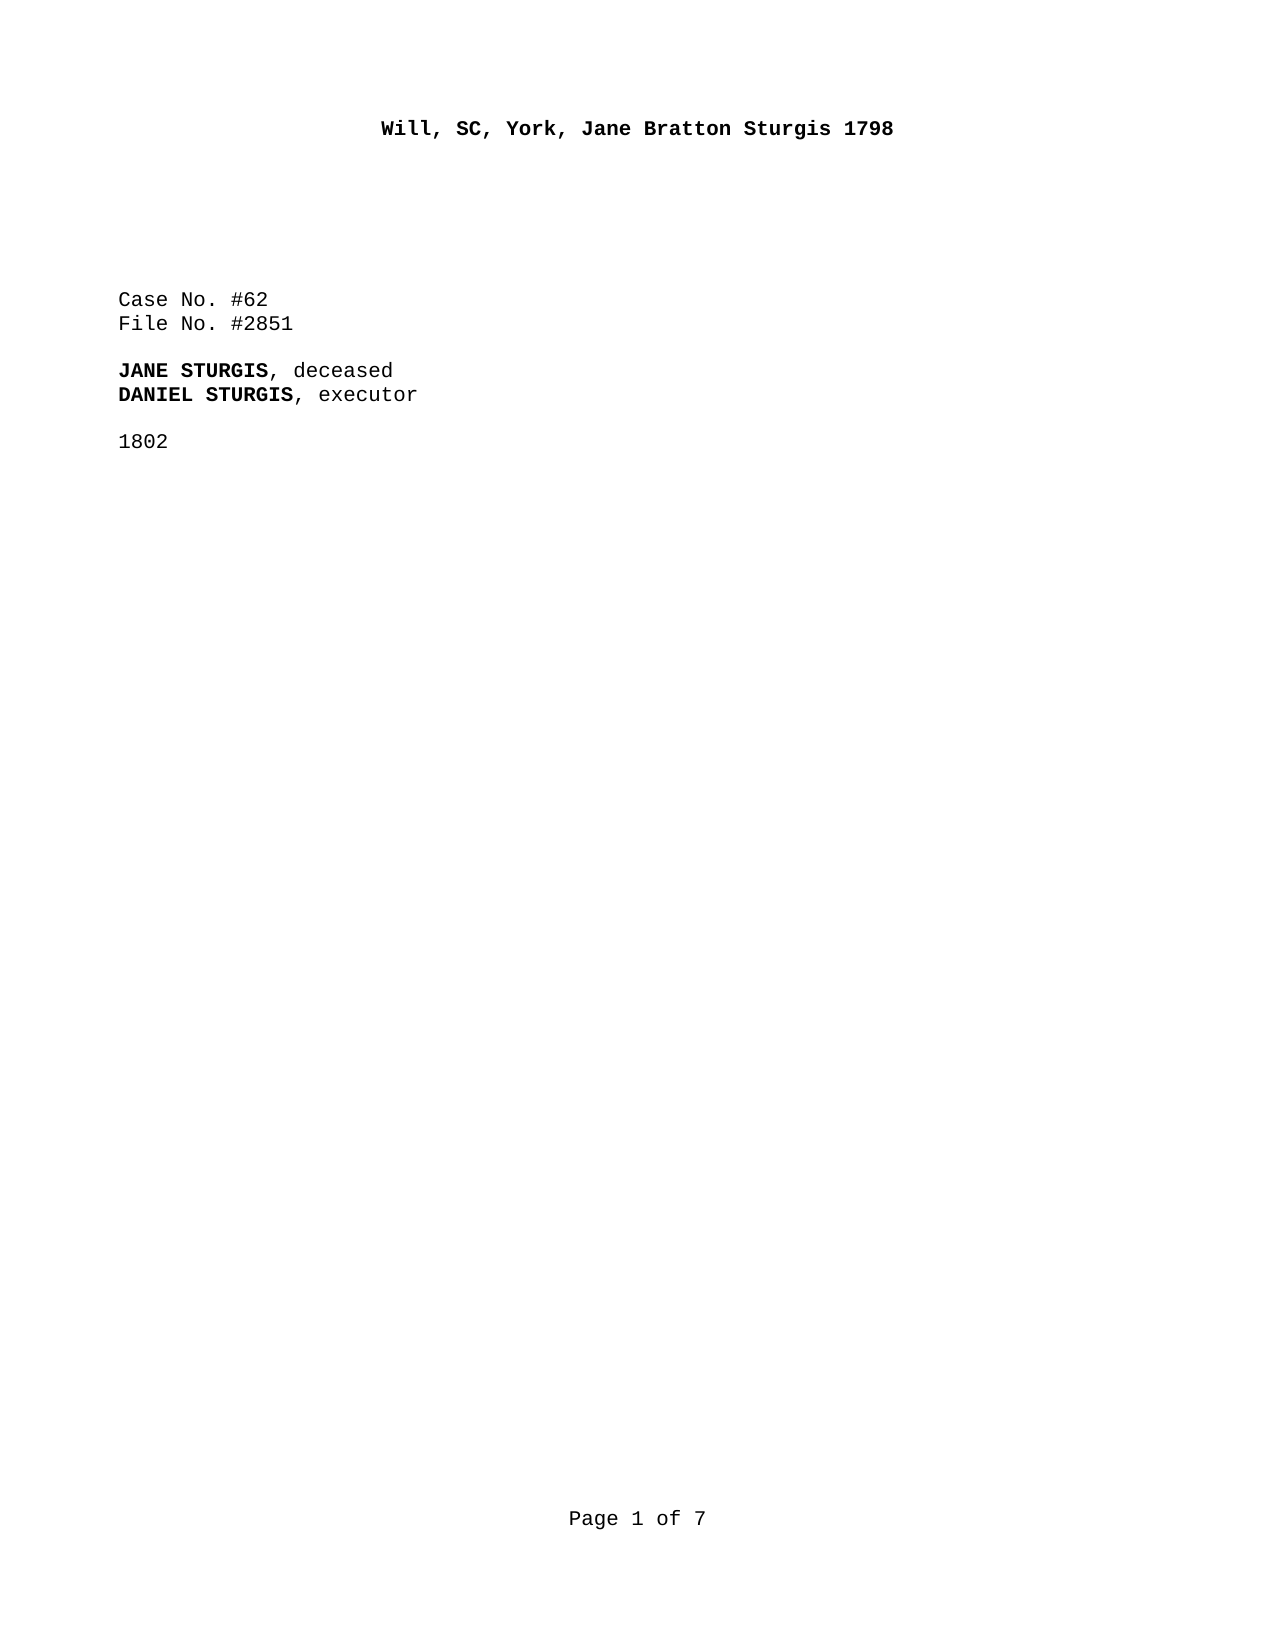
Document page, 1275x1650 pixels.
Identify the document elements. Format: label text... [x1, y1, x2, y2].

text File No. #2851 [118, 313, 1157, 337]
text Case No. #62 [118, 289, 1157, 313]
text 1802 [118, 431, 1157, 455]
text Daniel Sturgis, executor [118, 384, 1157, 408]
text Jane Sturgis, deceased [118, 360, 1157, 384]
